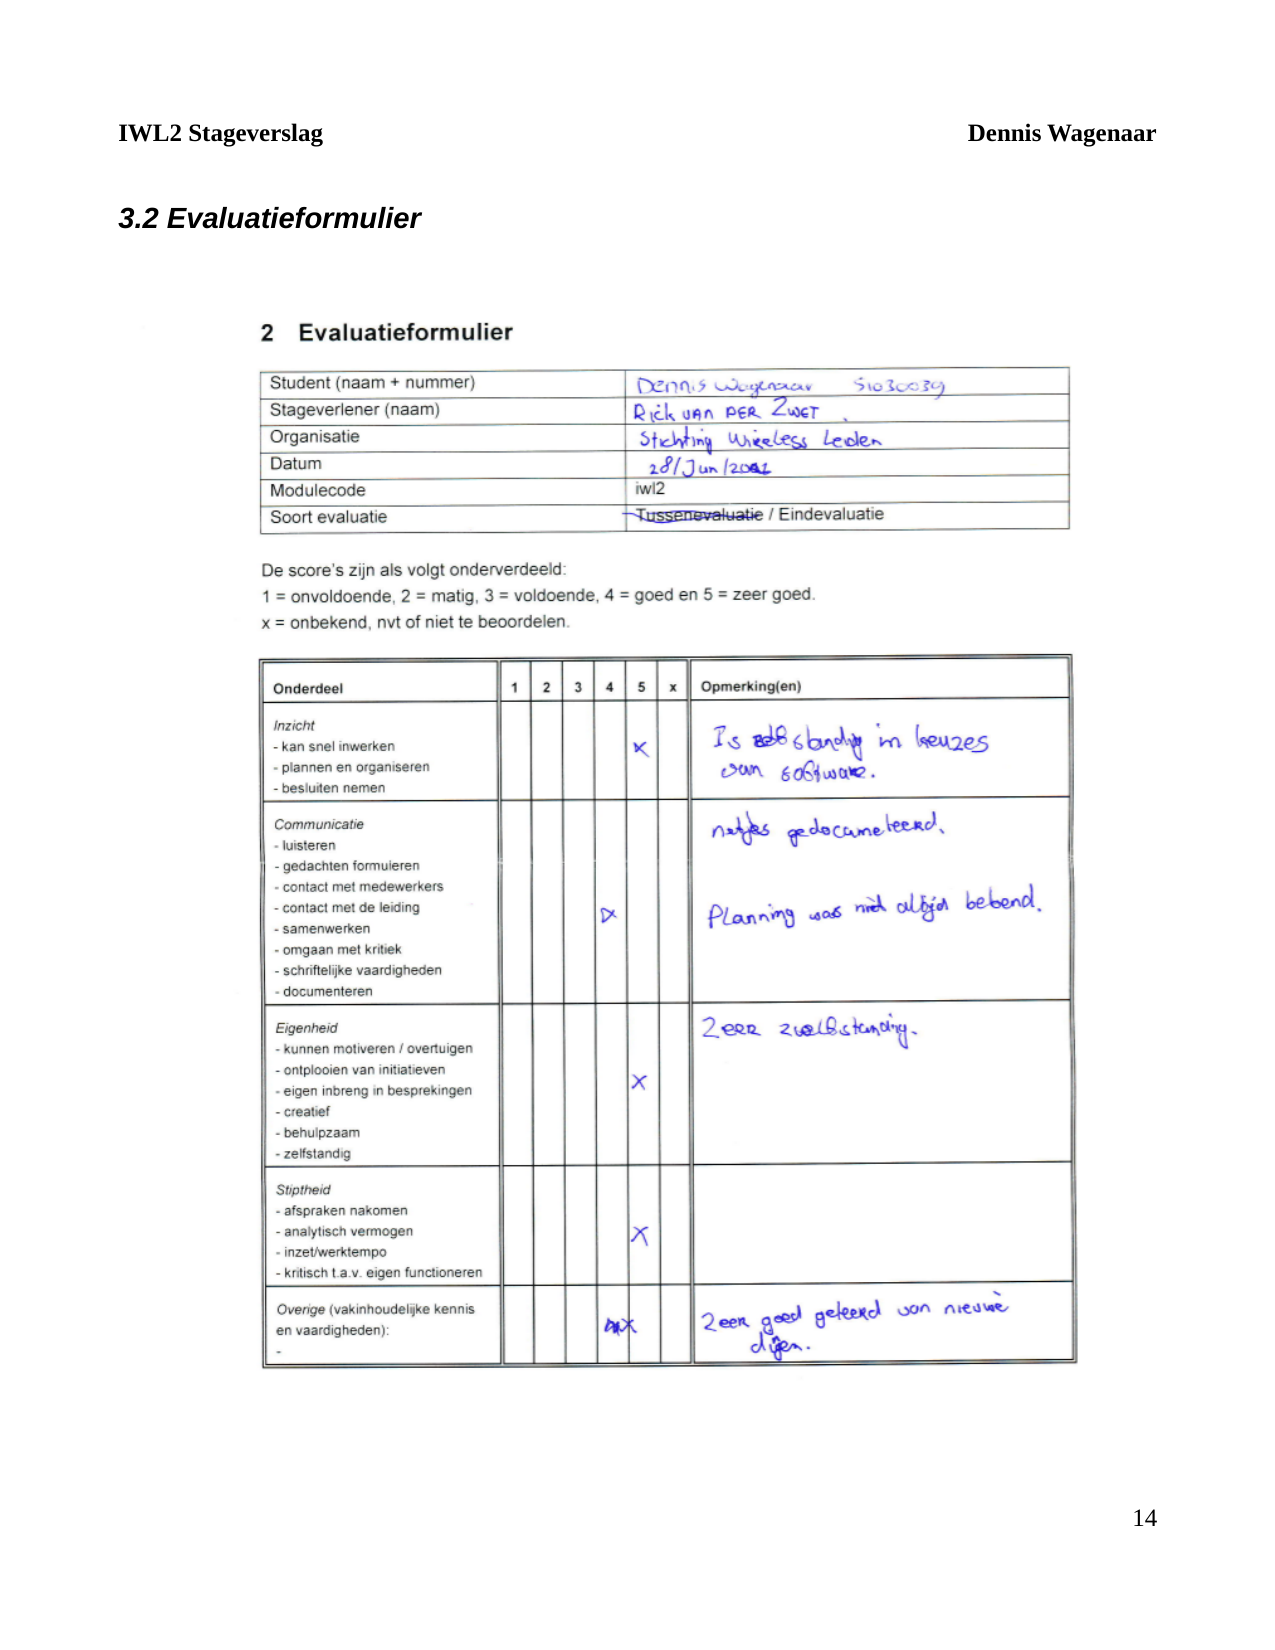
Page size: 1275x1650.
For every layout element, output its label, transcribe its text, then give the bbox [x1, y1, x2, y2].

picture [118, 318, 1157, 1383]
subtitle 3.2 Evaluatieformulier [118, 201, 1157, 235]
